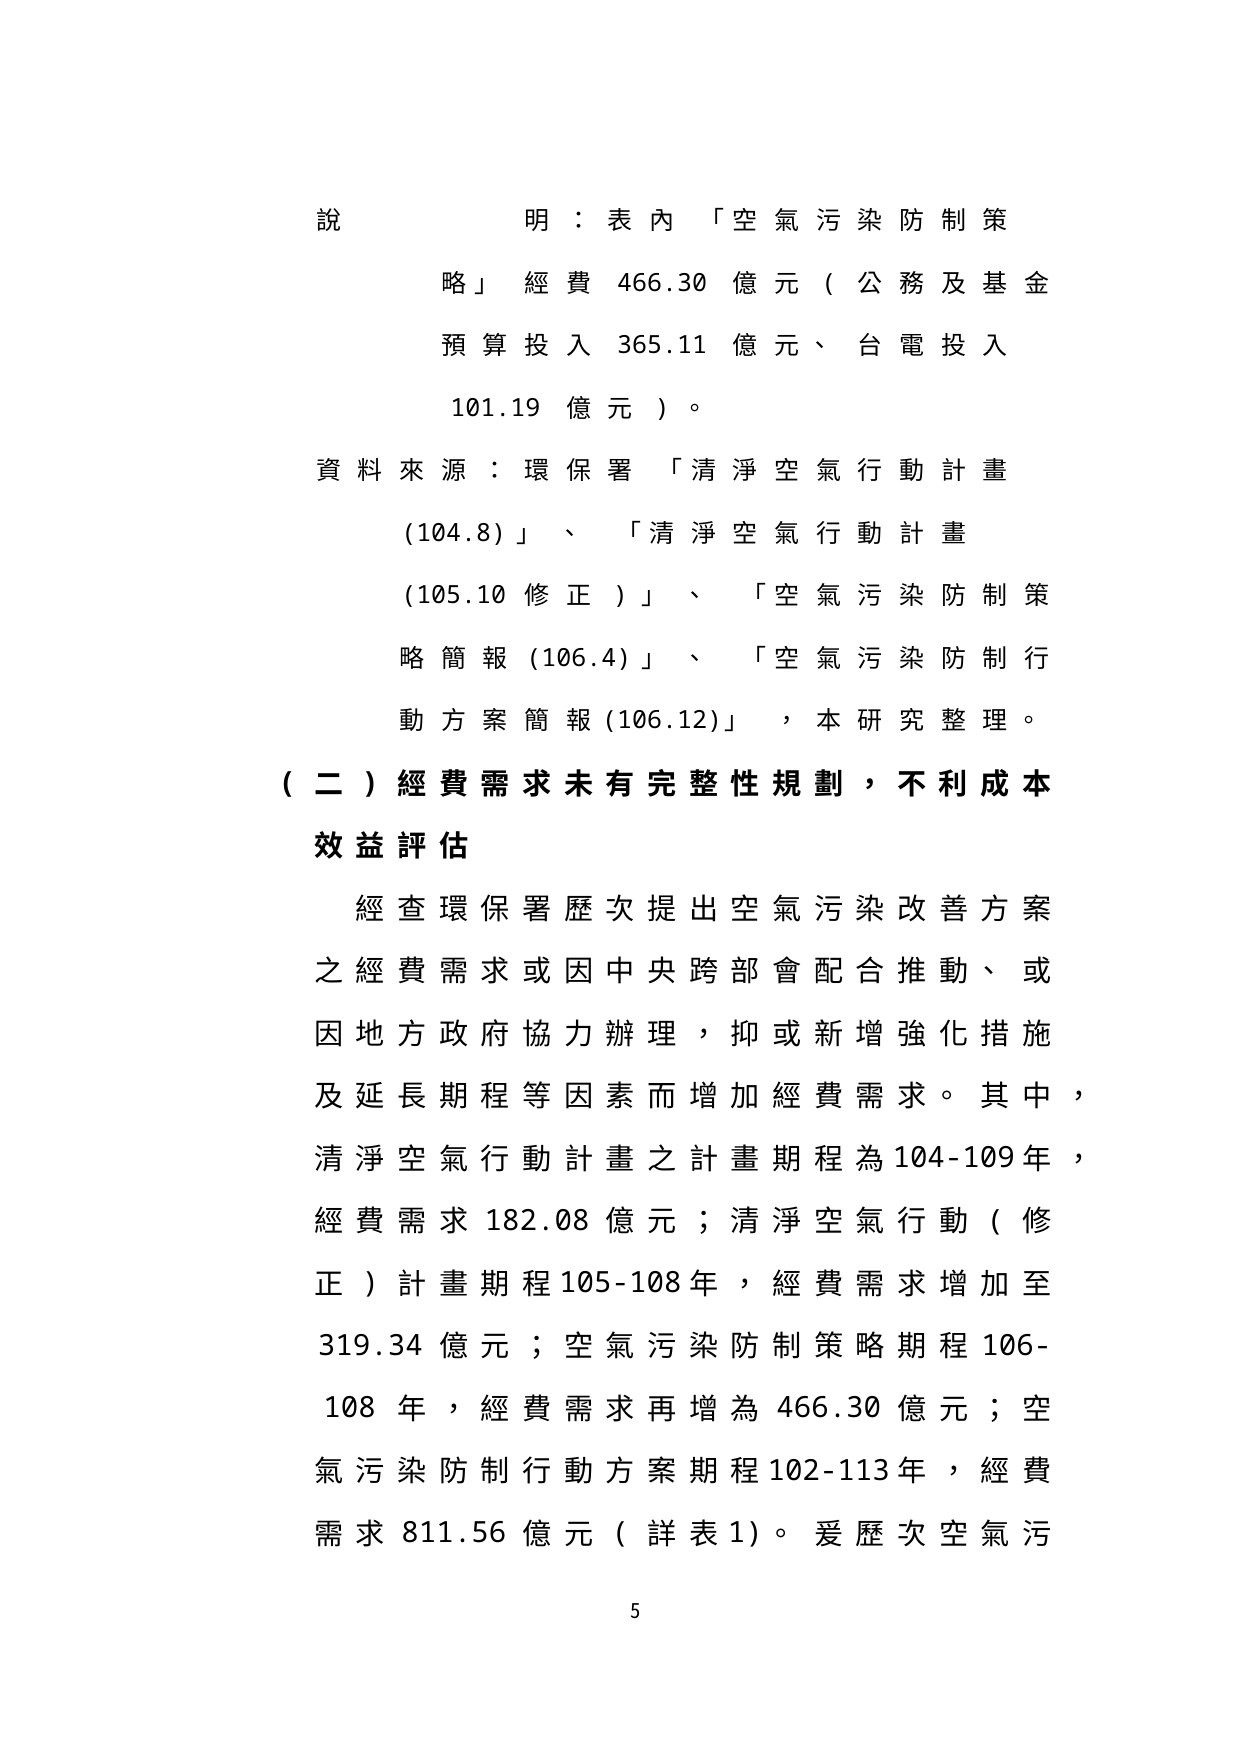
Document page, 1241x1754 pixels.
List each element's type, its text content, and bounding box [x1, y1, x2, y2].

text 說 明：表內「空氣污染防制策略」經費466.30億元(公務及基金預算投入365.11億元、台電投入101.19億元)。 [271, 177, 1058, 427]
text (二)經費需求未有完整性規劃，不利成本效益評估 [242, 740, 1058, 865]
text 資料來源：環保署「清淨空氣行動計畫(104.8)」、「清淨空氣行動計畫(105.10修正)」、「空氣污染防制策略簡報(106.4)」、「空氣污染防制行動方案簡報(106.12)」，本研究整理。 [271, 427, 1058, 740]
text 經查環保署歷次提出空氣污染改善方案之經費需求或因中央跨部會配合推動、或因地方政府協力辦理，抑或新增強化措施及延長期程等因素而增加經費需求。其中，清淨空氣行動計畫之計畫期程為104-109年，經費需求182.08億元；清淨空氣行動(修正)計畫期程105-108年，經費需求增加至319.34億元；空氣污染防制策略期程106-108年，經費需求再增為466.30億元；空氣污染防制行動方案期程102-113年，經費需求811.56億元(詳表1)。爰歷次空氣污染改善方案之經費需求尚乏整體性規劃，且在紅害減半既定目標不變情況下，經費需求卻逐次不斷攀升，恐不利成本效益評估。 [271, 865, 1058, 1552]
